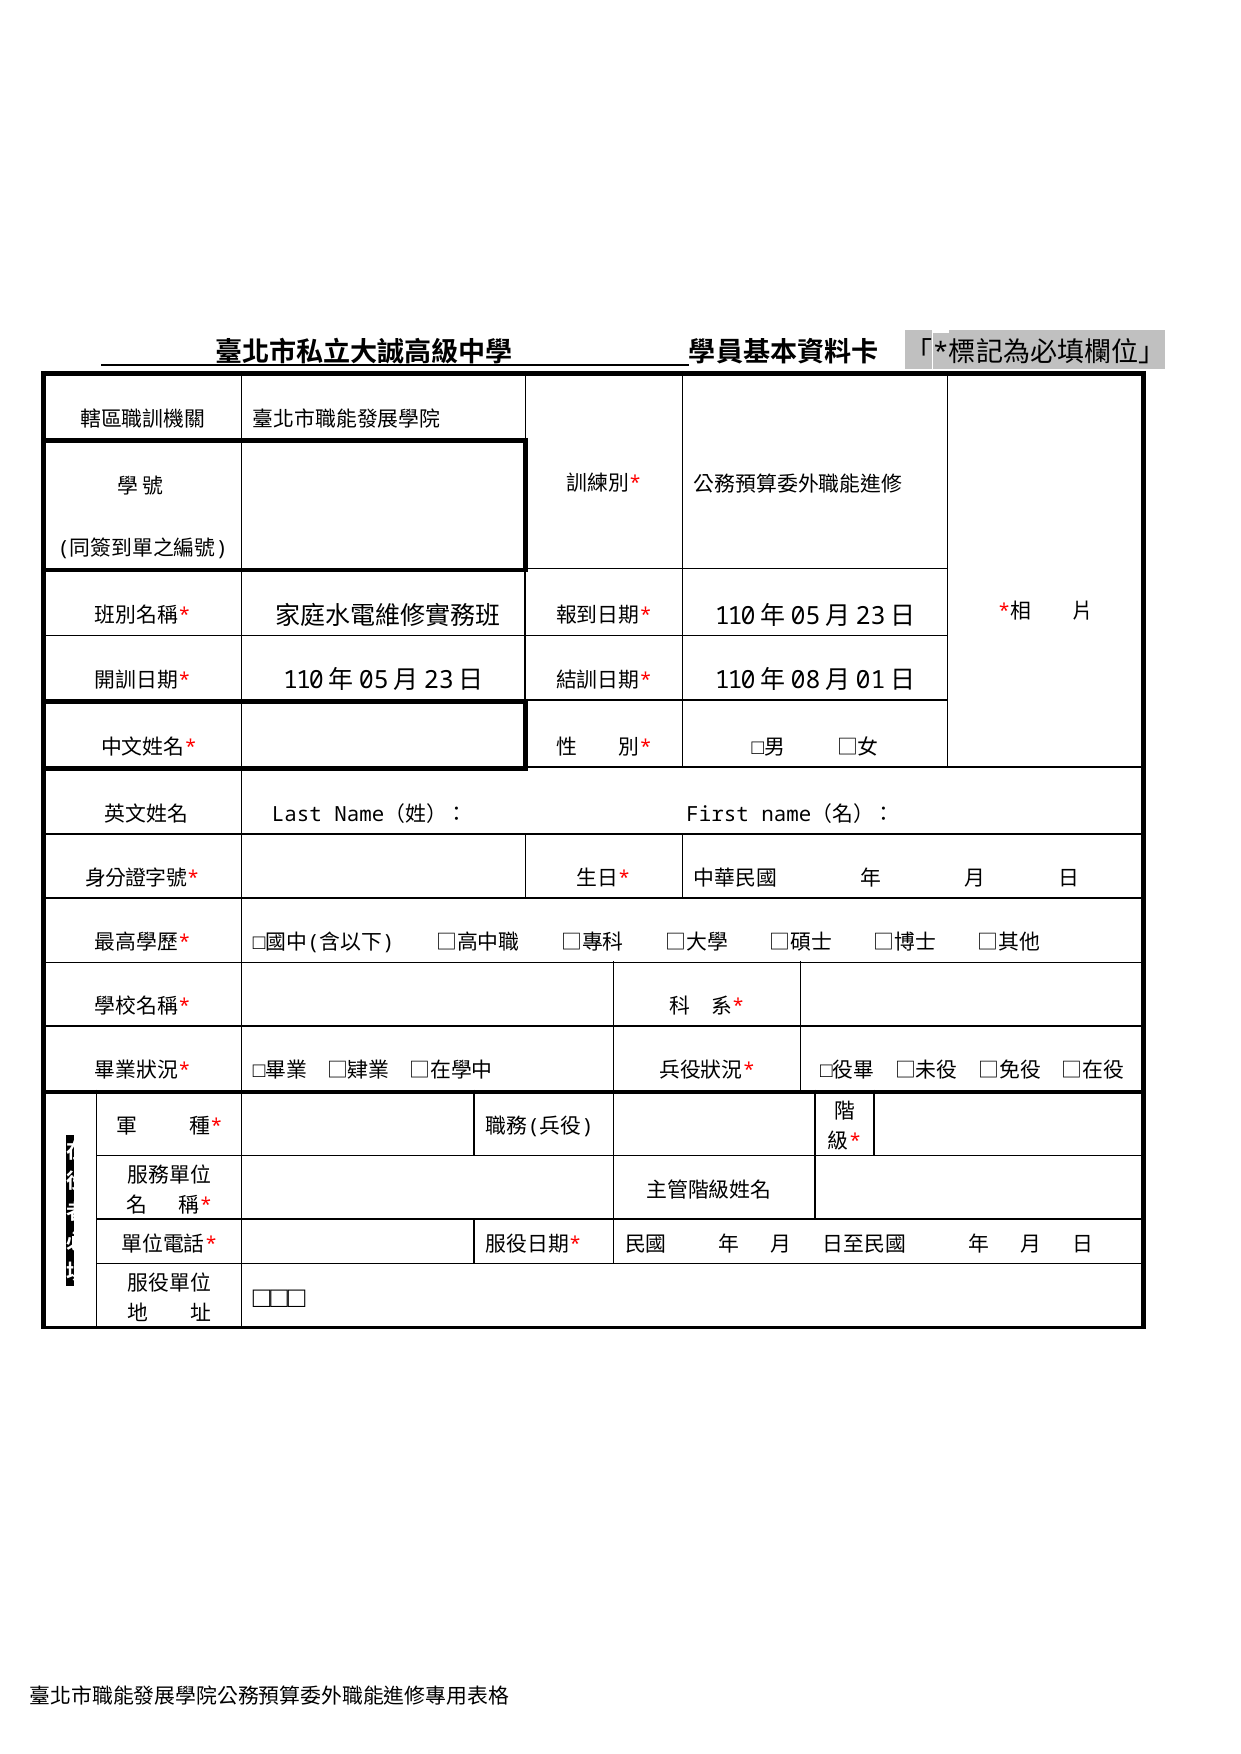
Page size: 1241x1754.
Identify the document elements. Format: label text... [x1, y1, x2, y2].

table_cell [1146, 1025, 1151, 1089]
table_cell □□□ [242, 1264, 1141, 1326]
table_cell 班別名稱* [46, 572, 241, 635]
table_cell [1146, 568, 1151, 635]
table_cell [242, 704, 523, 766]
table_cell □國中(含以下) □高中職 □專科 □大學 □碩士 □博士 □其他 [242, 899, 1141, 961]
table_cell [1146, 699, 1151, 766]
table_cell [614, 1094, 814, 1155]
table_cell [1146, 897, 1151, 961]
table_cell 主管階級姓名 [614, 1156, 814, 1218]
table_header [1146, 371, 1151, 438]
table_header 訓練別* [526, 376, 682, 568]
table_cell 學校名稱* [46, 963, 241, 1025]
table_cell [1146, 1218, 1151, 1263]
table_cell *相 片 [948, 438, 1141, 766]
table_cell 結訓日期* [526, 636, 682, 699]
table_header 臺北市職能發展學院 [242, 376, 525, 438]
table_cell 民國 年 月 日至民國 年 月 日 [614, 1220, 1141, 1263]
table_cell 性 別* [528, 701, 682, 766]
table_cell [1146, 961, 1151, 1025]
table_cell [242, 1094, 473, 1155]
table_cell □畢業 □肄業 □在學中 [242, 1027, 613, 1089]
table_cell [1146, 766, 1151, 833]
table_cell 最高學歷* [46, 899, 241, 961]
table_cell 英文姓名 [46, 771, 241, 833]
table_cell [1146, 438, 1151, 568]
table_header 轄區職訓機關 [46, 376, 241, 438]
table_cell 家庭水電維修實務班 [242, 572, 524, 635]
table_cell 兵役狀況* [614, 1027, 800, 1089]
table_cell [242, 1156, 613, 1218]
table_cell [1146, 833, 1151, 897]
table_cell 單位電話* [97, 1220, 241, 1263]
table_cell 身分證字號* [46, 835, 241, 897]
table_cell 110年08月01日 [683, 636, 947, 699]
table_cell 報到日期* [526, 569, 682, 635]
table_cell [1146, 1263, 1151, 1326]
table_cell 中文姓名* [46, 704, 241, 766]
table_cell 服役單位 地 址 [97, 1264, 241, 1326]
table_cell [242, 1220, 473, 1263]
table_cell 服役日期* [475, 1220, 613, 1263]
text 臺北市私立大誠高級中學 學員基本資料卡 「*標記為必填欄位」 [0, 308, 1165, 371]
table_cell 畢業狀況* [46, 1027, 241, 1089]
table_cell 職務(兵役) [475, 1094, 613, 1155]
table_cell [816, 1156, 1141, 1218]
table_cell [242, 443, 523, 568]
table_cell 階 級* [816, 1094, 873, 1155]
table_header 公務預算委外職能進修 [683, 376, 947, 568]
table_cell 服務單位 名 稱* [97, 1156, 241, 1218]
table_cell Last Name（姓）： First name（名）： [242, 768, 1141, 833]
table_cell [875, 1094, 1141, 1155]
table_cell [1146, 1090, 1151, 1155]
table_header [948, 376, 1141, 438]
table_cell 軍 種* [97, 1094, 241, 1155]
table_cell 在役者必填 [46, 1094, 96, 1326]
table_cell [242, 835, 525, 897]
table_cell 110年05月23日 [242, 636, 524, 699]
table_cell 科 系* [614, 963, 800, 1025]
table_cell [1146, 635, 1151, 699]
table_cell 學號 (同簽到單之編號) [46, 443, 241, 568]
table_cell □役畢 □未役 □免役 □在役 [801, 1027, 1141, 1089]
table_cell 中華民國 年 月 日 [683, 835, 1141, 897]
table_cell 110年05月23日 [683, 569, 947, 635]
table_cell [801, 963, 1141, 1025]
table_cell 開訓日期* [46, 636, 241, 699]
table_cell [242, 963, 613, 1025]
table_cell □男 □女 [683, 701, 947, 766]
table_cell 生日* [526, 835, 682, 897]
table_cell [1146, 1155, 1151, 1218]
